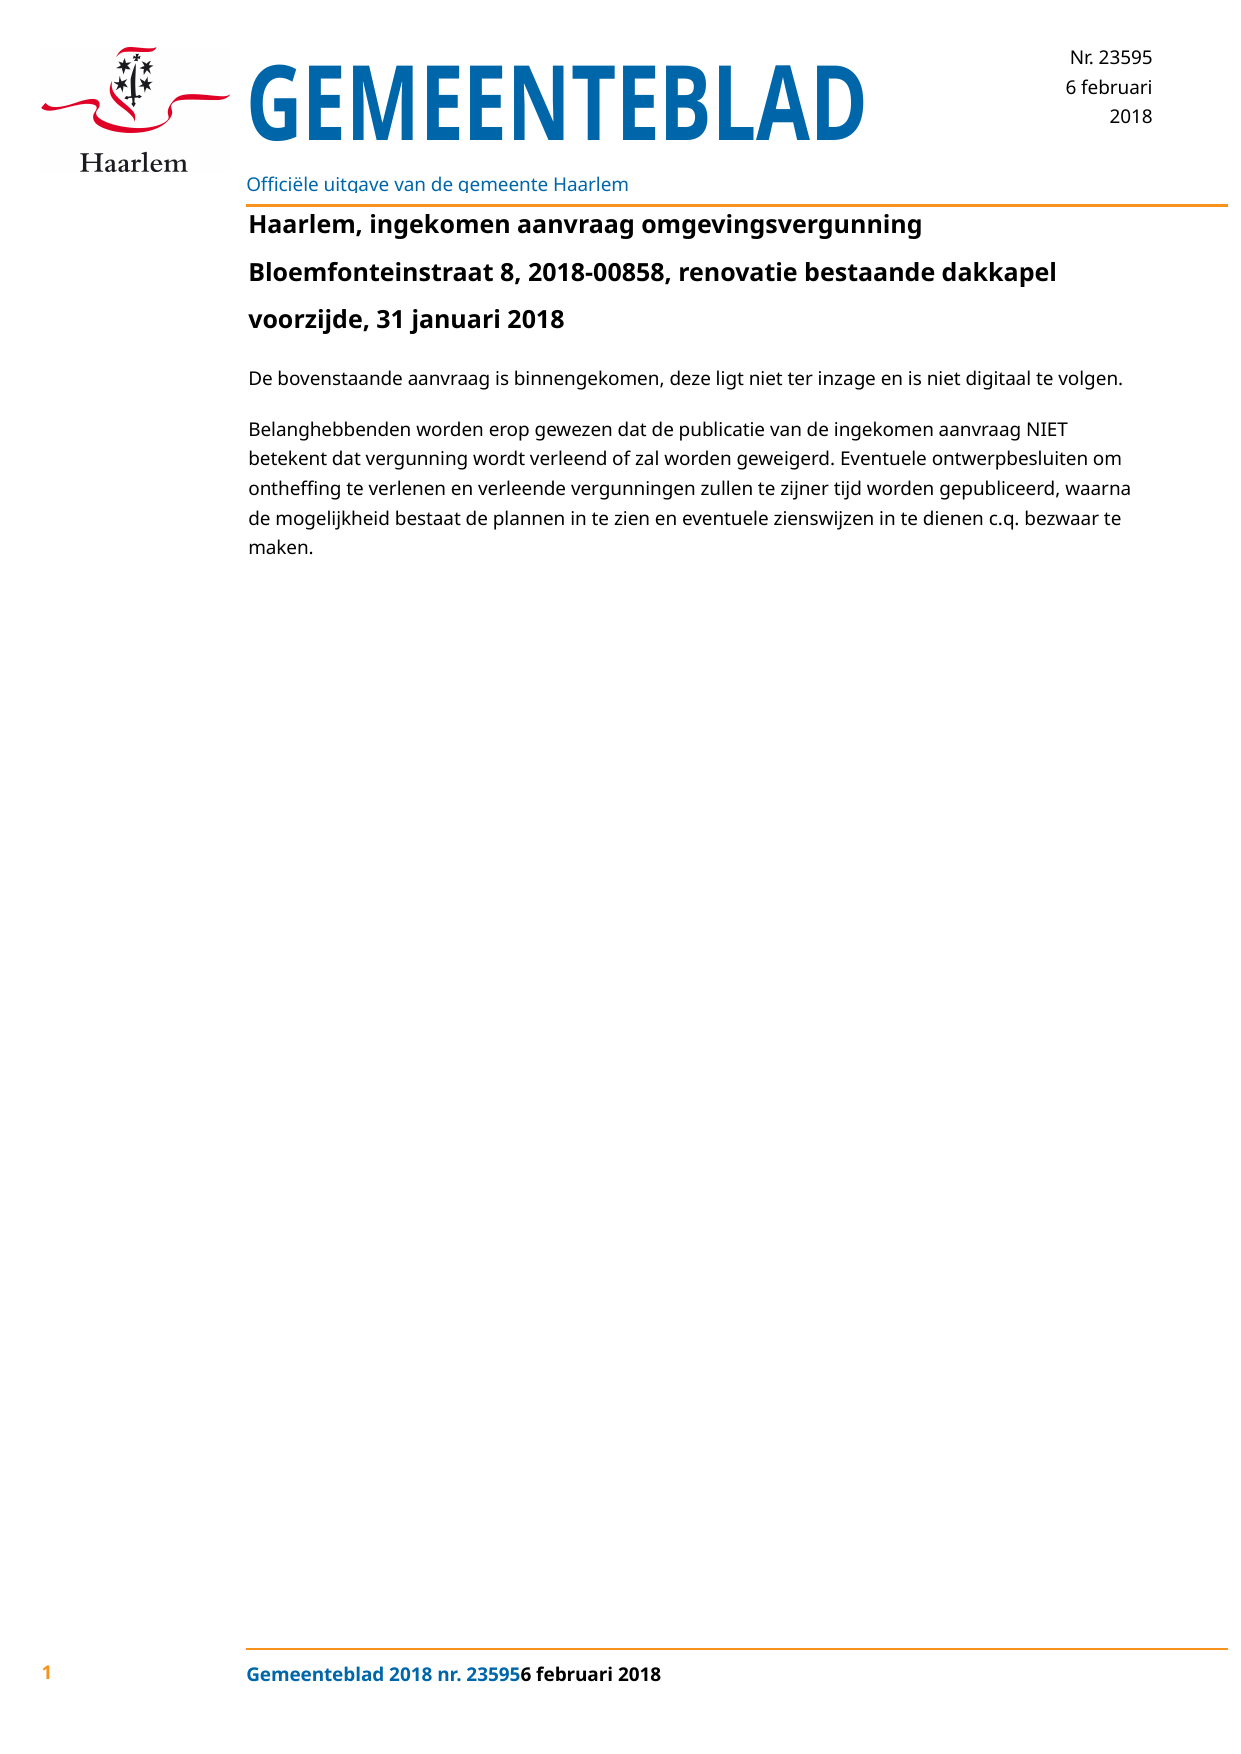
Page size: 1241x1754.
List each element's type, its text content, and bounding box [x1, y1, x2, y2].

picture [41, 47, 231, 172]
text De bovenstaande aanvraag is binnengekomen, deze ligt niet ter inzage en is niet digitaal te volgen. [248, 366, 1152, 391]
text Belanghebbenden worden erop gewezen dat de publicatie van de ingekomen aanvraag NIET betekent dat vergunning wordt verleend of zal worden geweigerd. Eventuele ontwerpbesluiten om ontheffing te verlenen en verleende vergunningen zullen te zijner tijd worden gepubliceerd, waarna de mogelijkheid bestaat de plannen in te zien en eventuele zienswijzen in te dienen c.q. bezwaar te maken. [248, 416, 1152, 560]
text Haarlem, ingekomen aanvraag omgevingsvergunning Bloemfonteinstraat 8, 2018-00858, renovatie bestaande dakkapel voorzijde, 31 januari 2018 [248, 207, 1152, 336]
